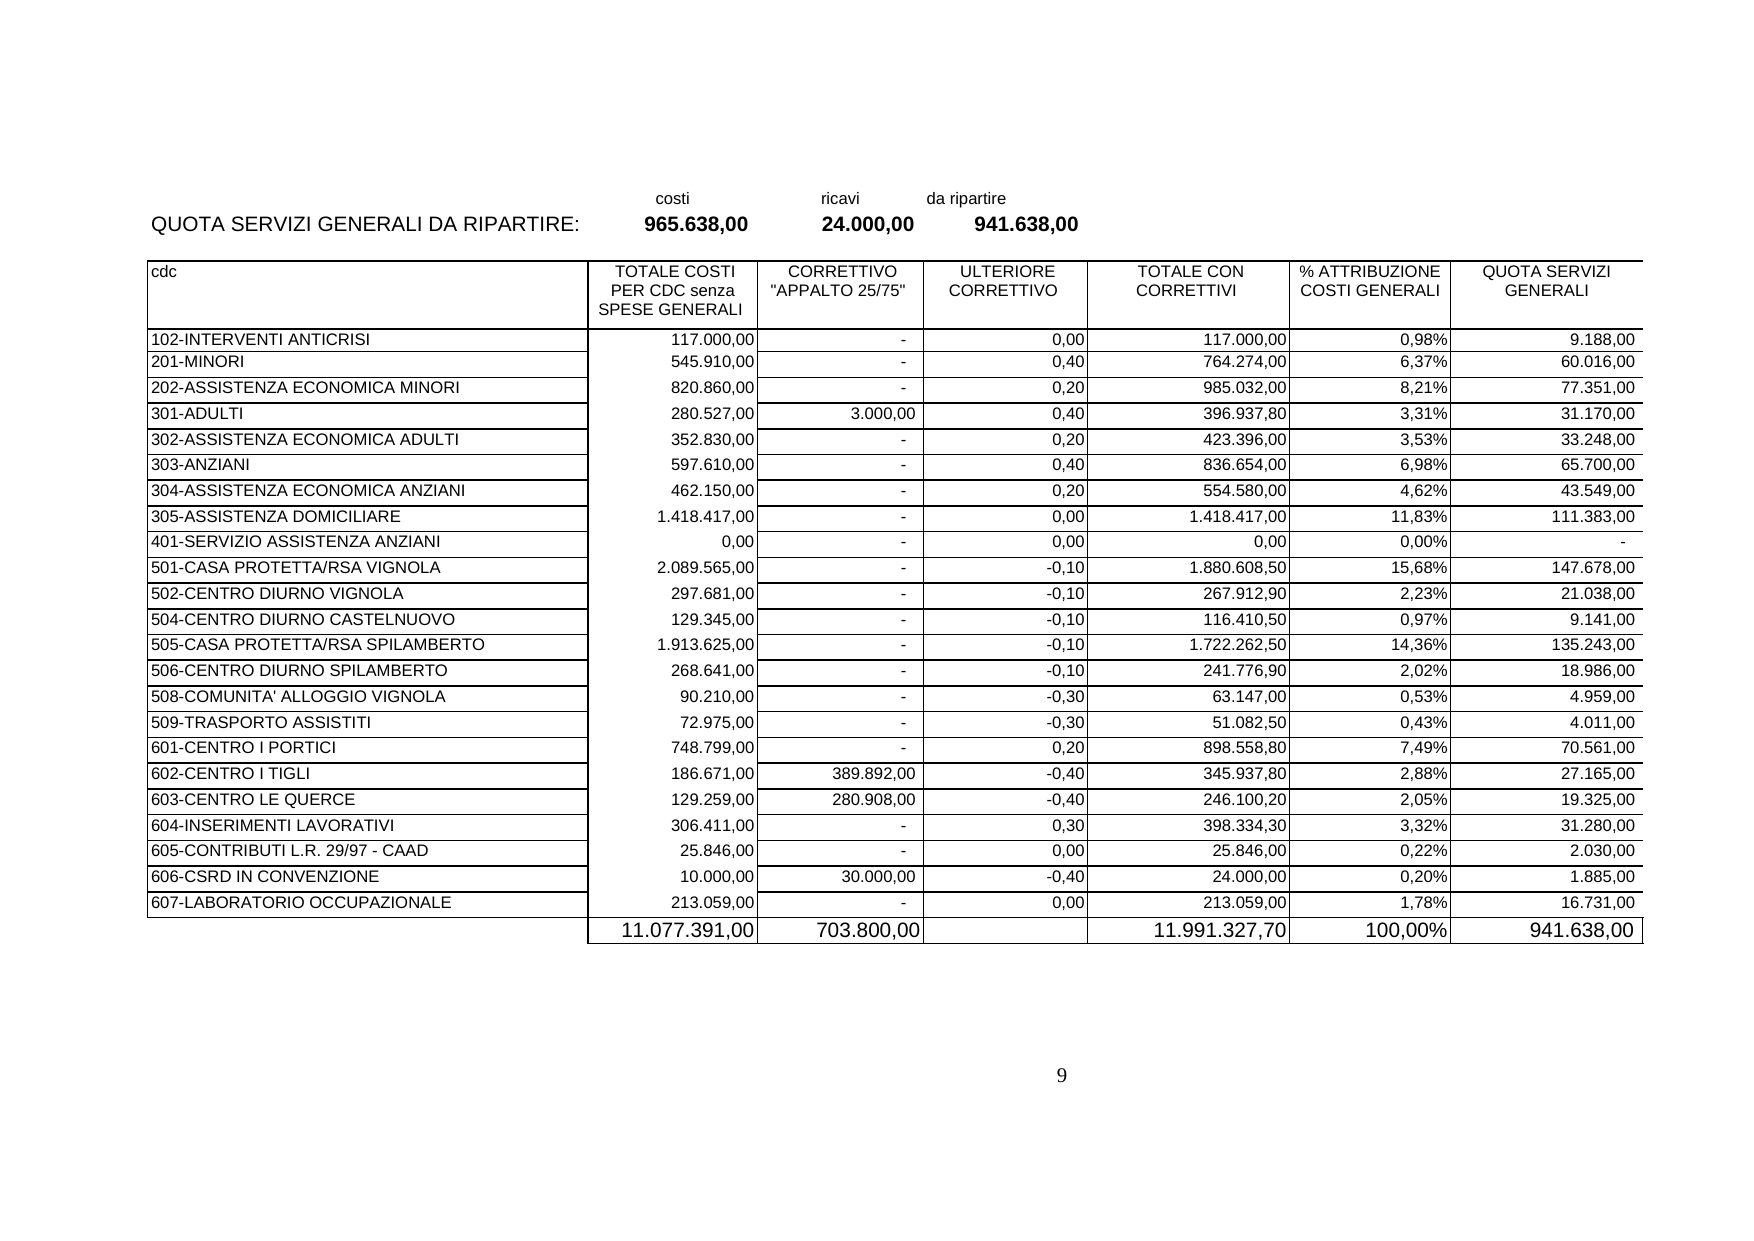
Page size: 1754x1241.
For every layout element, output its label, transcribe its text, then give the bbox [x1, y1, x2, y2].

table_cell 509-TRASPORTO ASSISTITI [148, 712, 587, 737]
table_cell -0,40 [924, 867, 1087, 891]
table_cell 15,68% [1290, 558, 1450, 582]
table_cell 2.089.565,00 [589, 556, 757, 582]
table_cell 6,98% [1290, 455, 1450, 479]
table_cell - [758, 352, 923, 376]
table_header [1450, 189, 1643, 211]
table_cell 389.892,00 [758, 764, 923, 788]
table_cell [1088, 237, 1289, 260]
table_cell [1088, 211, 1289, 237]
table_cell 502-CENTRO DIURNO VIGNOLA [148, 584, 587, 608]
table_cell 117.000,00 [589, 330, 757, 351]
table_header [1088, 189, 1289, 211]
table_cell 607-LABORATORIO OCCUPAZIONALE [148, 893, 587, 917]
table_cell 4,62% [1290, 481, 1450, 505]
table_cell 0,20 [924, 738, 1087, 762]
table_cell 117.000,00 [1088, 330, 1289, 351]
table_cell 25.846,00 [1088, 841, 1289, 865]
table_cell 820.860,00 [589, 376, 757, 402]
table_cell TOTALE CON CORRETTIVI [1088, 262, 1289, 328]
table_cell 0,00 [924, 532, 1087, 556]
table_cell QUOTA SERVIZI GENERALI [1451, 262, 1643, 328]
table_cell 605-CONTRIBUTI L.R. 29/97 - CAAD [148, 841, 587, 865]
table_cell 764.274,00 [1088, 352, 1289, 376]
table_cell ULTERIORE CORRETTIVO [924, 262, 1087, 328]
table_cell 1.913.625,00 [589, 634, 757, 659]
table_cell [924, 918, 1087, 942]
table_cell 201-MINORI [148, 352, 587, 376]
table_cell TOTALE COSTI PER CDC senza SPESE GENERALI [589, 262, 757, 328]
table_cell 31.280,00 [1451, 815, 1643, 839]
table_cell 100,00% [1290, 918, 1450, 942]
table_cell 11,83% [1290, 507, 1450, 531]
table_cell 9.141,00 [1451, 610, 1643, 634]
table_cell [1290, 211, 1450, 237]
table_cell 65.700,00 [1451, 455, 1643, 479]
table_cell 25.846,00 [589, 840, 757, 865]
table_header [148, 189, 588, 211]
table_cell 0,20 [924, 430, 1087, 453]
table_cell 898.558,80 [1088, 738, 1289, 762]
table_cell - [758, 712, 923, 737]
table_cell 985.032,00 [1088, 378, 1289, 402]
table_cell cdc [148, 262, 587, 328]
table_cell [148, 918, 587, 942]
table_cell 3,31% [1290, 404, 1450, 428]
table_cell 345.937,80 [1088, 764, 1289, 788]
table_cell 2,23% [1290, 584, 1450, 608]
table_cell 16.731,00 [1451, 893, 1643, 917]
table_cell -0,10 [924, 558, 1087, 582]
table_cell 14,36% [1290, 635, 1450, 659]
table_cell 268.641,00 [589, 659, 757, 685]
table_cell 267.912,90 [1088, 584, 1289, 608]
table_cell 70.561,00 [1451, 738, 1643, 762]
table_cell 0,00 [924, 330, 1087, 351]
table_cell 941.638,00 [1451, 918, 1642, 942]
table_cell - [758, 330, 923, 351]
table_cell 0,40 [924, 404, 1087, 428]
table_cell 280.908,00 [758, 790, 923, 814]
table_cell 1.722.262,50 [1088, 635, 1289, 659]
table_cell 297.681,00 [589, 582, 757, 608]
table_cell 24.000,00 [757, 211, 923, 237]
table_cell 0,30 [924, 815, 1087, 839]
table_cell 303-ANZIANI [148, 455, 587, 479]
table_cell 8,21% [1290, 378, 1450, 402]
table_cell 554.580,00 [1088, 481, 1289, 505]
table_cell - [758, 610, 923, 634]
table_cell 423.396,00 [1088, 430, 1289, 453]
table_cell - [758, 841, 923, 865]
table_cell 508-COMUNITA' ALLOGGIO VIGNOLA [148, 687, 587, 711]
table_cell 21.038,00 [1451, 584, 1643, 608]
table_cell 603-CENTRO LE QUERCE [148, 790, 587, 814]
table_cell 27.165,00 [1451, 764, 1643, 788]
table_cell 129.345,00 [589, 608, 757, 634]
table_cell 0,98% [1290, 330, 1450, 351]
table_cell 606-CSRD IN CONVENZIONE [148, 867, 587, 891]
table_cell -0,10 [924, 610, 1087, 634]
table_cell - [758, 687, 923, 711]
table_cell 3,53% [1290, 430, 1450, 453]
table_cell 836.654,00 [1088, 455, 1289, 479]
table_cell - [758, 635, 923, 659]
table_cell 186.671,00 [589, 762, 757, 788]
table_cell 965.638,00 [588, 211, 757, 237]
table_cell 0,43% [1290, 712, 1450, 737]
table_cell 4.959,00 [1451, 687, 1643, 711]
table_cell [1290, 237, 1450, 260]
table_cell [148, 237, 588, 260]
table_cell 1.418.417,00 [1088, 507, 1289, 531]
table_cell 2,05% [1290, 790, 1450, 814]
table_cell 30.000,00 [758, 867, 923, 891]
table_cell 505-CASA PROTETTA/RSA SPILAMBERTO [148, 635, 587, 659]
table_cell QUOTA SERVIZI GENERALI DA RIPARTIRE: [148, 211, 588, 237]
table_header [1290, 189, 1450, 211]
table_cell 63.147,00 [1088, 687, 1289, 711]
table_cell 1.880.608,50 [1088, 558, 1289, 582]
table_cell 0,97% [1290, 610, 1450, 634]
table_cell 602-CENTRO I TIGLI [148, 764, 587, 788]
table_cell 0,53% [1290, 687, 1450, 711]
table_cell 0,22% [1290, 841, 1450, 865]
table_cell 116.410,50 [1088, 610, 1289, 634]
table_cell 51.082,50 [1088, 712, 1289, 737]
table_cell 0,00 [1088, 532, 1289, 556]
table_cell [757, 237, 923, 260]
table_cell -0,30 [924, 687, 1087, 711]
table_cell 135.243,00 [1451, 635, 1643, 659]
table_cell [1450, 211, 1643, 237]
table_cell -0,30 [924, 712, 1087, 737]
table_cell 301-ADULTI [148, 404, 587, 428]
table_cell 0,20 [924, 378, 1087, 402]
table_cell 0,40 [924, 352, 1087, 376]
table_cell - [758, 430, 923, 453]
table_cell 398.334,30 [1088, 815, 1289, 839]
table_cell 111.383,00 [1451, 507, 1643, 531]
table_cell - [758, 507, 923, 531]
table_cell 1.885,00 [1451, 867, 1643, 891]
table_cell 462.150,00 [589, 479, 757, 505]
table_cell 11.077.391,00 [589, 918, 757, 942]
table_cell 601-CENTRO I PORTICI [148, 738, 587, 762]
table_cell -0,10 [924, 635, 1087, 659]
table_cell 213.059,00 [589, 891, 757, 917]
table_cell 3,32% [1290, 815, 1450, 839]
table_cell 597.610,00 [589, 454, 757, 479]
table_cell 241.776,90 [1088, 661, 1289, 685]
table_cell - [758, 481, 923, 505]
table_cell 72.975,00 [589, 711, 757, 737]
table_cell 2,02% [1290, 661, 1450, 685]
table_cell 504-CENTRO DIURNO CASTELNUOVO [148, 610, 587, 634]
table_cell 2,88% [1290, 764, 1450, 788]
table_header ricavi [757, 189, 923, 211]
table_cell 202-ASSISTENZA ECONOMICA MINORI [148, 378, 587, 402]
table_cell 213.059,00 [1088, 893, 1289, 917]
table_cell - [758, 532, 923, 556]
table_cell 11.991.327,70 [1088, 918, 1289, 942]
table_cell 0,00 [924, 507, 1087, 531]
table_cell 246.100,20 [1088, 790, 1289, 814]
table_cell 0,00 [924, 841, 1087, 865]
table_cell 0,00 [589, 531, 757, 556]
table_cell 352.830,00 [589, 428, 757, 453]
table_cell 31.170,00 [1451, 404, 1643, 428]
table_cell 43.549,00 [1451, 481, 1643, 505]
table_cell 90.210,00 [589, 685, 757, 711]
table_cell 304-ASSISTENZA ECONOMICA ANZIANI [148, 481, 587, 505]
table_cell 280.527,00 [589, 402, 757, 428]
table_cell 305-ASSISTENZA DOMICILIARE [148, 507, 587, 531]
table_cell 7,49% [1290, 738, 1450, 762]
table_cell 4.011,00 [1451, 712, 1643, 737]
table_cell 33.248,00 [1451, 430, 1643, 453]
table_cell 545.910,00 [589, 351, 757, 376]
table_cell - [758, 738, 923, 762]
table_cell 18.986,00 [1451, 661, 1643, 685]
table_cell 396.937,80 [1088, 404, 1289, 428]
table_cell 60.016,00 [1451, 352, 1643, 376]
table_cell 941.638,00 [923, 211, 1087, 237]
table_cell 604-INSERIMENTI LAVORATIVI [148, 815, 587, 839]
table_cell - [758, 893, 923, 917]
table_cell - [758, 558, 923, 582]
table_cell 302-ASSISTENZA ECONOMICA ADULTI [148, 430, 587, 453]
table_cell 0,20% [1290, 867, 1450, 891]
table_cell - [758, 455, 923, 479]
table_cell 147.678,00 [1451, 558, 1643, 582]
table_cell 306.411,00 [589, 814, 757, 839]
table_cell 10.000,00 [589, 865, 757, 891]
table_cell CORRETTIVO "APPALTO 25/75" [758, 262, 923, 328]
table_cell 1,78% [1290, 893, 1450, 917]
table_cell 506-CENTRO DIURNO SPILAMBERTO [148, 661, 587, 685]
table_cell - [758, 815, 923, 839]
table_cell 77.351,00 [1451, 378, 1643, 402]
table_cell 401-SERVIZIO ASSISTENZA ANZIANI [148, 532, 587, 556]
table_cell [588, 237, 757, 260]
table_cell -0,40 [924, 790, 1087, 814]
table_cell - [758, 661, 923, 685]
table_cell -0,10 [924, 584, 1087, 608]
table_cell 0,00% [1290, 532, 1450, 556]
table_cell % ATTRIBUZIONE COSTI GENERALI [1290, 262, 1450, 328]
table_header costi [588, 189, 757, 211]
table_cell [923, 237, 1087, 260]
table_cell 703.800,00 [758, 918, 923, 942]
table_cell - [758, 378, 923, 402]
table_cell 19.325,00 [1451, 790, 1643, 814]
table_header da ripartire [923, 189, 1087, 211]
table_cell 0,20 [924, 481, 1087, 505]
table_cell [1450, 237, 1643, 260]
table_cell - [758, 584, 923, 608]
table_cell 0,00 [924, 893, 1087, 917]
table_cell 6,37% [1290, 352, 1450, 376]
table_cell 0,40 [924, 455, 1087, 479]
table_cell -0,40 [924, 764, 1087, 788]
table_cell - [1451, 532, 1643, 556]
table_cell 748.799,00 [589, 737, 757, 762]
table_cell 9.188,00 [1451, 330, 1643, 351]
table_cell 2.030,00 [1451, 841, 1643, 865]
table_cell 3.000,00 [758, 404, 923, 428]
table_cell -0,10 [924, 661, 1087, 685]
table_cell 129.259,00 [589, 788, 757, 814]
table_cell 501-CASA PROTETTA/RSA VIGNOLA [148, 558, 587, 582]
table_cell 102-INTERVENTI ANTICRISI [148, 330, 587, 351]
table_cell 24.000,00 [1088, 867, 1289, 891]
table_cell 1.418.417,00 [589, 505, 757, 531]
